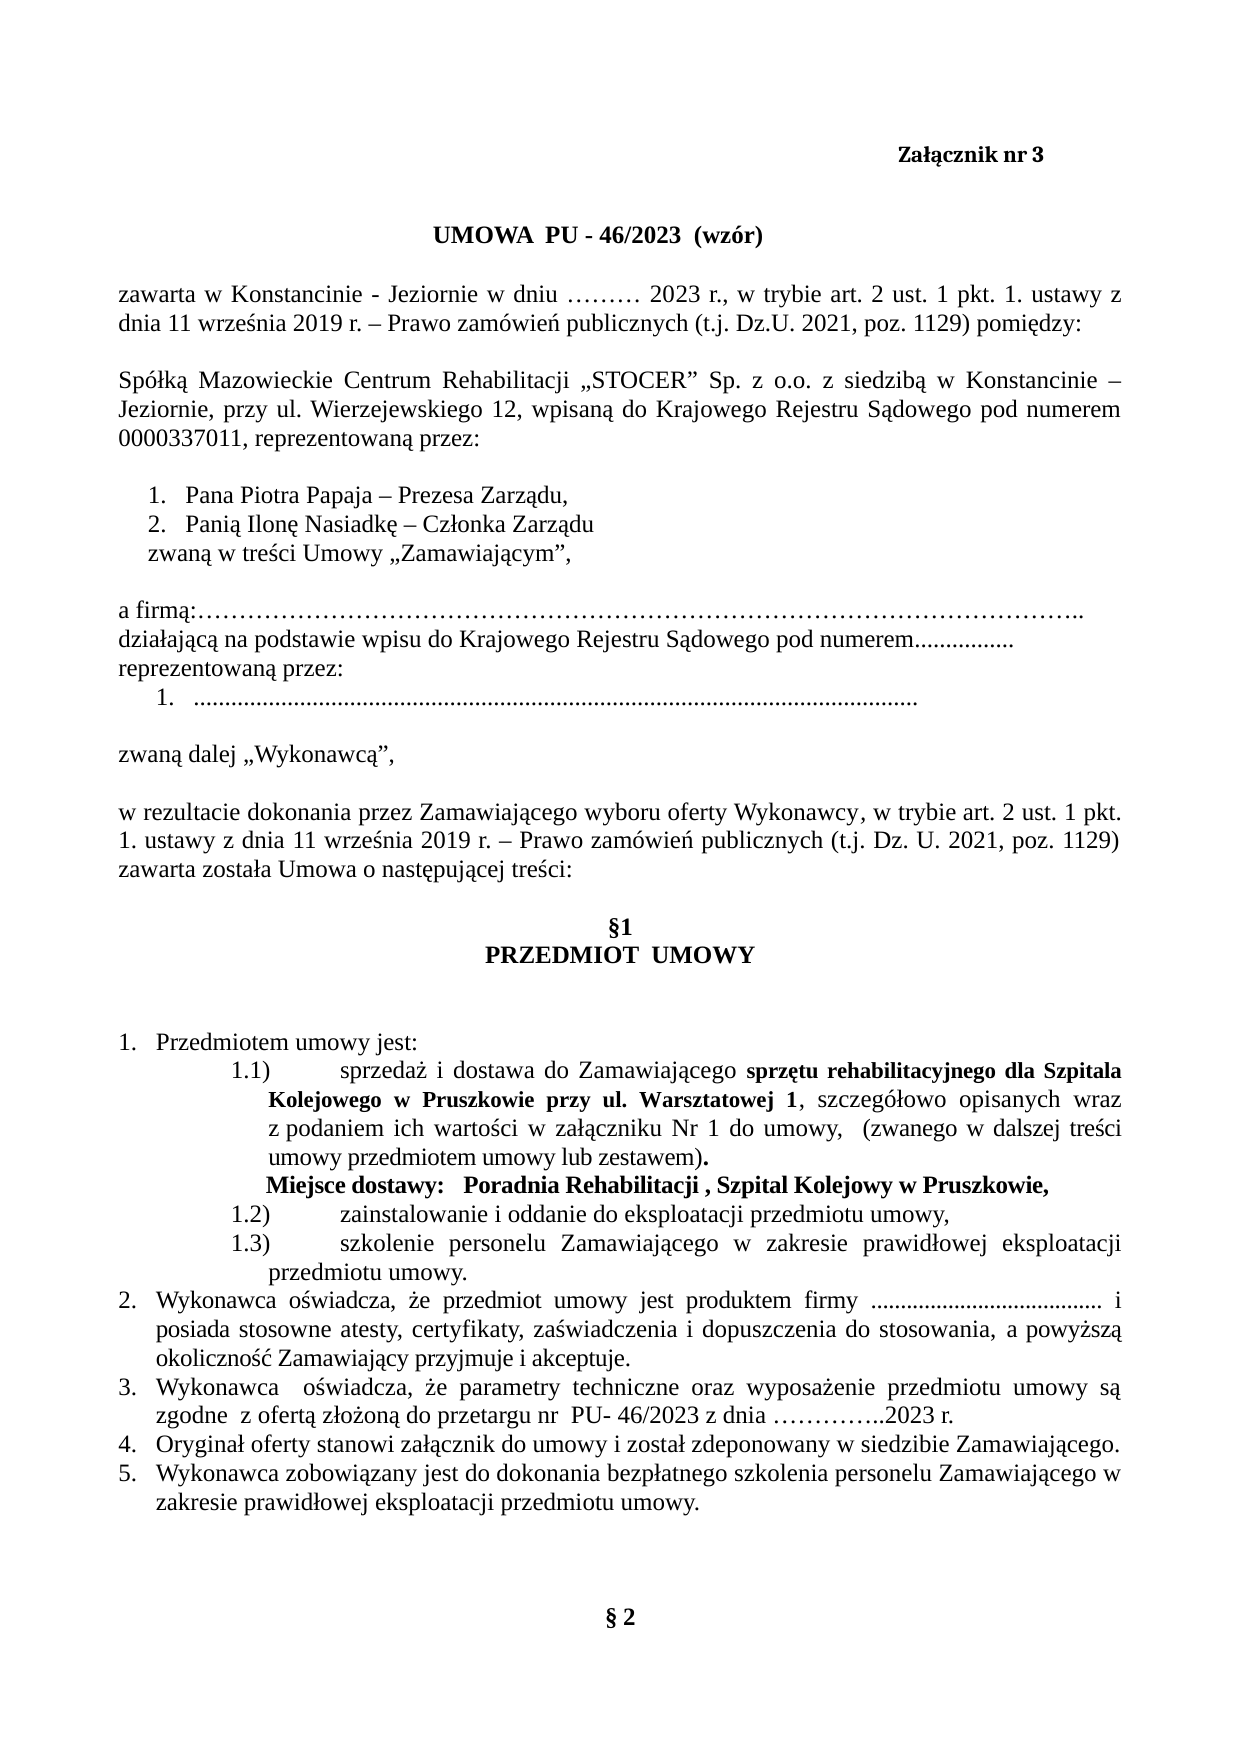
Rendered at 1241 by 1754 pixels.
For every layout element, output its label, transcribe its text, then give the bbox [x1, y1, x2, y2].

text zwaną dalej „Wykonawcą”, [118, 739, 1122, 768]
text UMOWA PU - 46/2023 (wzór) [339, 216, 1122, 250]
list Oryginał oferty stanowi załącznik do umowy i został zdeponowany w siedzibie Zamawiającego. [118, 1429, 1122, 1458]
text Załącznik nr 3 [118, 142, 1122, 168]
list zainstalowanie i oddanie do eksploatacji przedmiotu umowy, [231, 1199, 1122, 1228]
text PRZEDMIOT UMOWY [118, 940, 1122, 969]
list sprzedaż i dostawa do Zamawiającego sprzętu rehabilitacyjnego dla Szpitala Kolejowego w Pruszkowie przy ul. Warsztatowej 1, szczegółowo opisanych wraz z podaniem ich wartości w załączniku Nr 1 do umowy, (zwanego w dalszej treści umowy przedmiotem umowy lub zestawem). [231, 1055, 1122, 1170]
list Wykonawca oświadcza, że parametry techniczne oraz wyposażenie przedmiotu umowy są zgodne z ofertą złożoną do przetargu nr PU- 46/2023 z dnia …………..2023 r. [118, 1372, 1122, 1429]
list Wykonawca oświadcza, że przedmiot umowy jest produktem firmy ....................................... i posiada stosowne atesty, certyfikaty, zaświadczenia i dopuszczenia do stosowania, a powyższą okoliczność Zamawiający przyjmuje i akceptuje. [118, 1285, 1122, 1372]
text działającą na podstawie wpisu do Krajowego Rejestru Sądowego pod numerem................ [118, 624, 1122, 653]
text §1 [118, 912, 1122, 940]
text § 2 [118, 1602, 1122, 1630]
text Miejsce dostawy: Poradnia Rehabilitacji , Szpital Kolejowy w Pruszkowie, [266, 1170, 1122, 1199]
list Pana Piotra Papaja – Prezesa Zarządu, [148, 480, 1122, 509]
list .................................................................................................................... [156, 682, 1122, 710]
text w rezultacie dokonania przez Zamawiającego wyboru oferty Wykonawcy, w trybie art. 2 ust. 1 pkt. 1. ustawy z dnia 11 września 2019 r. – Prawo zamówień publicznych (t.j. Dz. U. 2021, poz. 1129) zawarta została Umowa o następującej treści: [118, 797, 1122, 883]
text reprezentowaną przez: [118, 653, 1122, 682]
text zwaną w treści Umowy „Zamawiającym”, [148, 538, 1122, 567]
text Spółką Mazowieckie Centrum Rehabilitacji „STOCER” Sp. z o.o. z siedzibą w Konstancinie – Jeziornie, przy ul. Wierzejewskiego 12, wpisaną do Krajowego Rejestru Sądowego pod numerem 0000337011, reprezentowaną przez: [118, 365, 1122, 452]
text a firmą:…………………………………………………………………………………………….. [118, 595, 1122, 624]
list szkolenie personelu Zamawiającego w zakresie prawidłowej eksploatacji przedmiotu umowy. [231, 1228, 1122, 1285]
list Panią Ilonę Nasiadkę – Członka Zarządu [148, 509, 1122, 538]
text zawarta w Konstancinie - Jeziornie w dniu ……… 2023 r., w trybie art. 2 ust. 1 pkt. 1. ustawy z dnia 11 września 2019 r. – Prawo zamówień publicznych (t.j. Dz.U. 2021, poz. 1129) pomiędzy: [118, 279, 1122, 337]
list Przedmiotem umowy jest: [118, 1027, 1122, 1055]
list Wykonawca zobowiązany jest do dokonania bezpłatnego szkolenia personelu Zamawiającego w zakresie prawidłowej eksploatacji przedmiotu umowy. [118, 1458, 1122, 1515]
